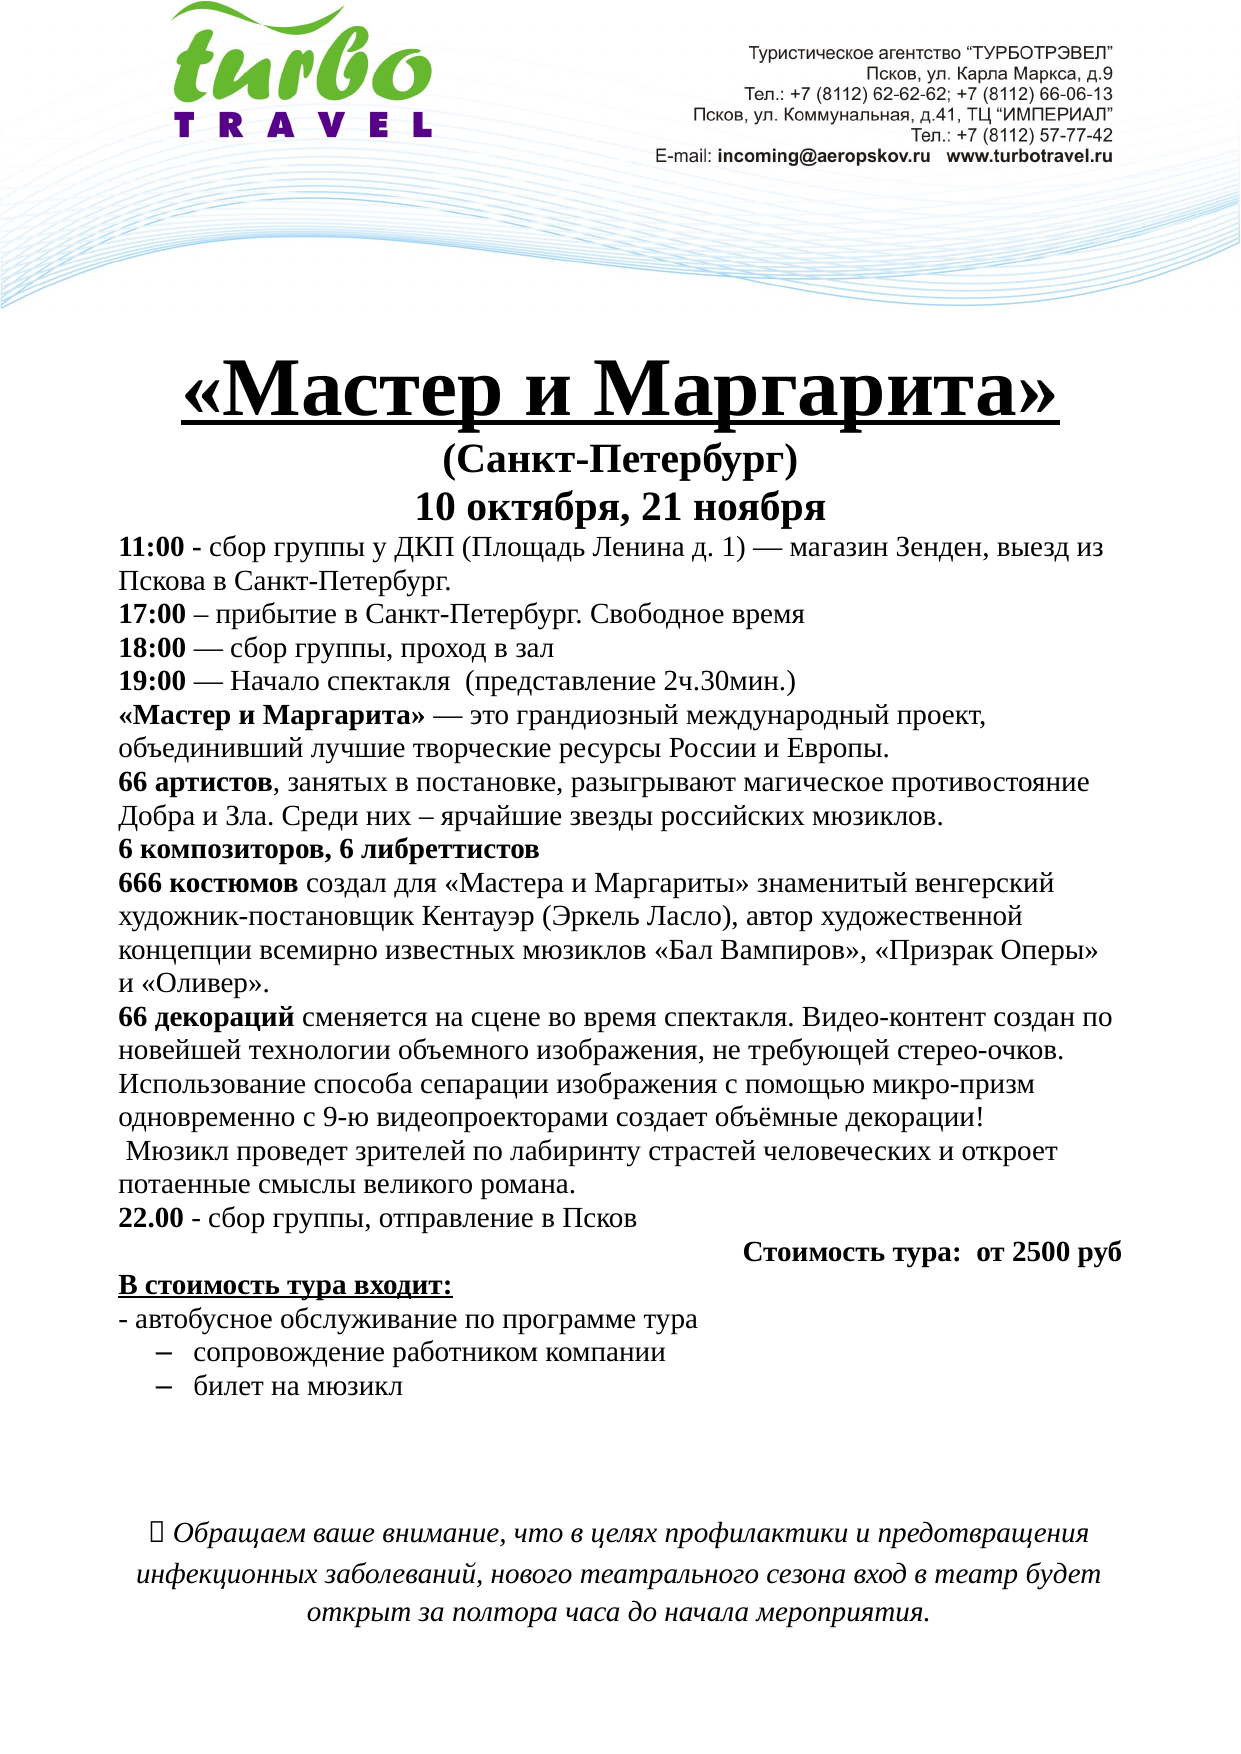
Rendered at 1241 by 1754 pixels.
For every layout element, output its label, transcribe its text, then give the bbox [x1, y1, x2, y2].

list сопровождение работником компании [156, 1334, 1122, 1368]
text ✨ Обращаем ваше внимание, что в целях профилактики и предотвращения инфекционных заболеваний, нового театрального сезона вход в театр будет открыт за полтора часа до начала мероприятия. [118, 1511, 1122, 1628]
text В стоимость тура входит: [118, 1267, 1122, 1301]
text 17:00 – прибытие в Санкт-Петербург. Свободное время [118, 596, 1122, 630]
list билет на мюзикл [156, 1368, 1122, 1402]
text Стоимость тура: от 2500 руб [118, 1234, 1122, 1267]
text 10 октября, 21 ноября [118, 481, 1122, 529]
text «Мастер и Маргарита» [118, 338, 1122, 433]
text 22.00 - сбор группы, отправление в Псков [118, 1200, 1122, 1234]
text 666 костюмов создал для «Мастера и Маргариты» знаменитый венгерский художник-постановщик Кентауэр (Эркель Ласло), автор художественной концепции всемирно известных мюзиклов «Бал Вампиров», «Призрак Оперы» и «Оливер». [118, 865, 1122, 999]
text 6 композиторов, 6 либреттистов [118, 831, 1122, 865]
text 66 декораций сменяется на сцене во время спектакля. Видео-контент создан по новейшей технологии объемного изображения, не требующей стерео-очков. Использование способа сепарации изображения с помощью микро-призм одновременно с 9-ю видеопроекторами создает объёмные декорации! [118, 999, 1122, 1133]
text (Санкт-Петербург) [118, 433, 1122, 481]
text 18:00 — сбор группы, проход в зал [118, 630, 1122, 663]
text 19:00 — Начало спектакля (представление 2ч.30мин.) [118, 663, 1122, 697]
text 11:00 - сбор группы у ДКП (Площадь Ленина д. 1) — магазин Зенден, выезд из Пскова в Санкт-Петербург. [118, 529, 1122, 596]
text - автобусное обслуживание по программе тура [118, 1301, 1122, 1334]
text 66 артистов, занятых в постановке, разыгрывают магическое противостояние Добра и Зла. Среди них – ярчайшие звезды российских мюзиклов. [118, 764, 1122, 831]
text Мюзикл проведет зрителей по лабиринту страстей человеческих и откроет потаенные смыслы великого романа. [118, 1133, 1122, 1200]
text «Мастер и Маргарита» — это грандиозный международный проект, объединивший лучшие творческие ресурсы России и Европы. [118, 697, 1122, 764]
